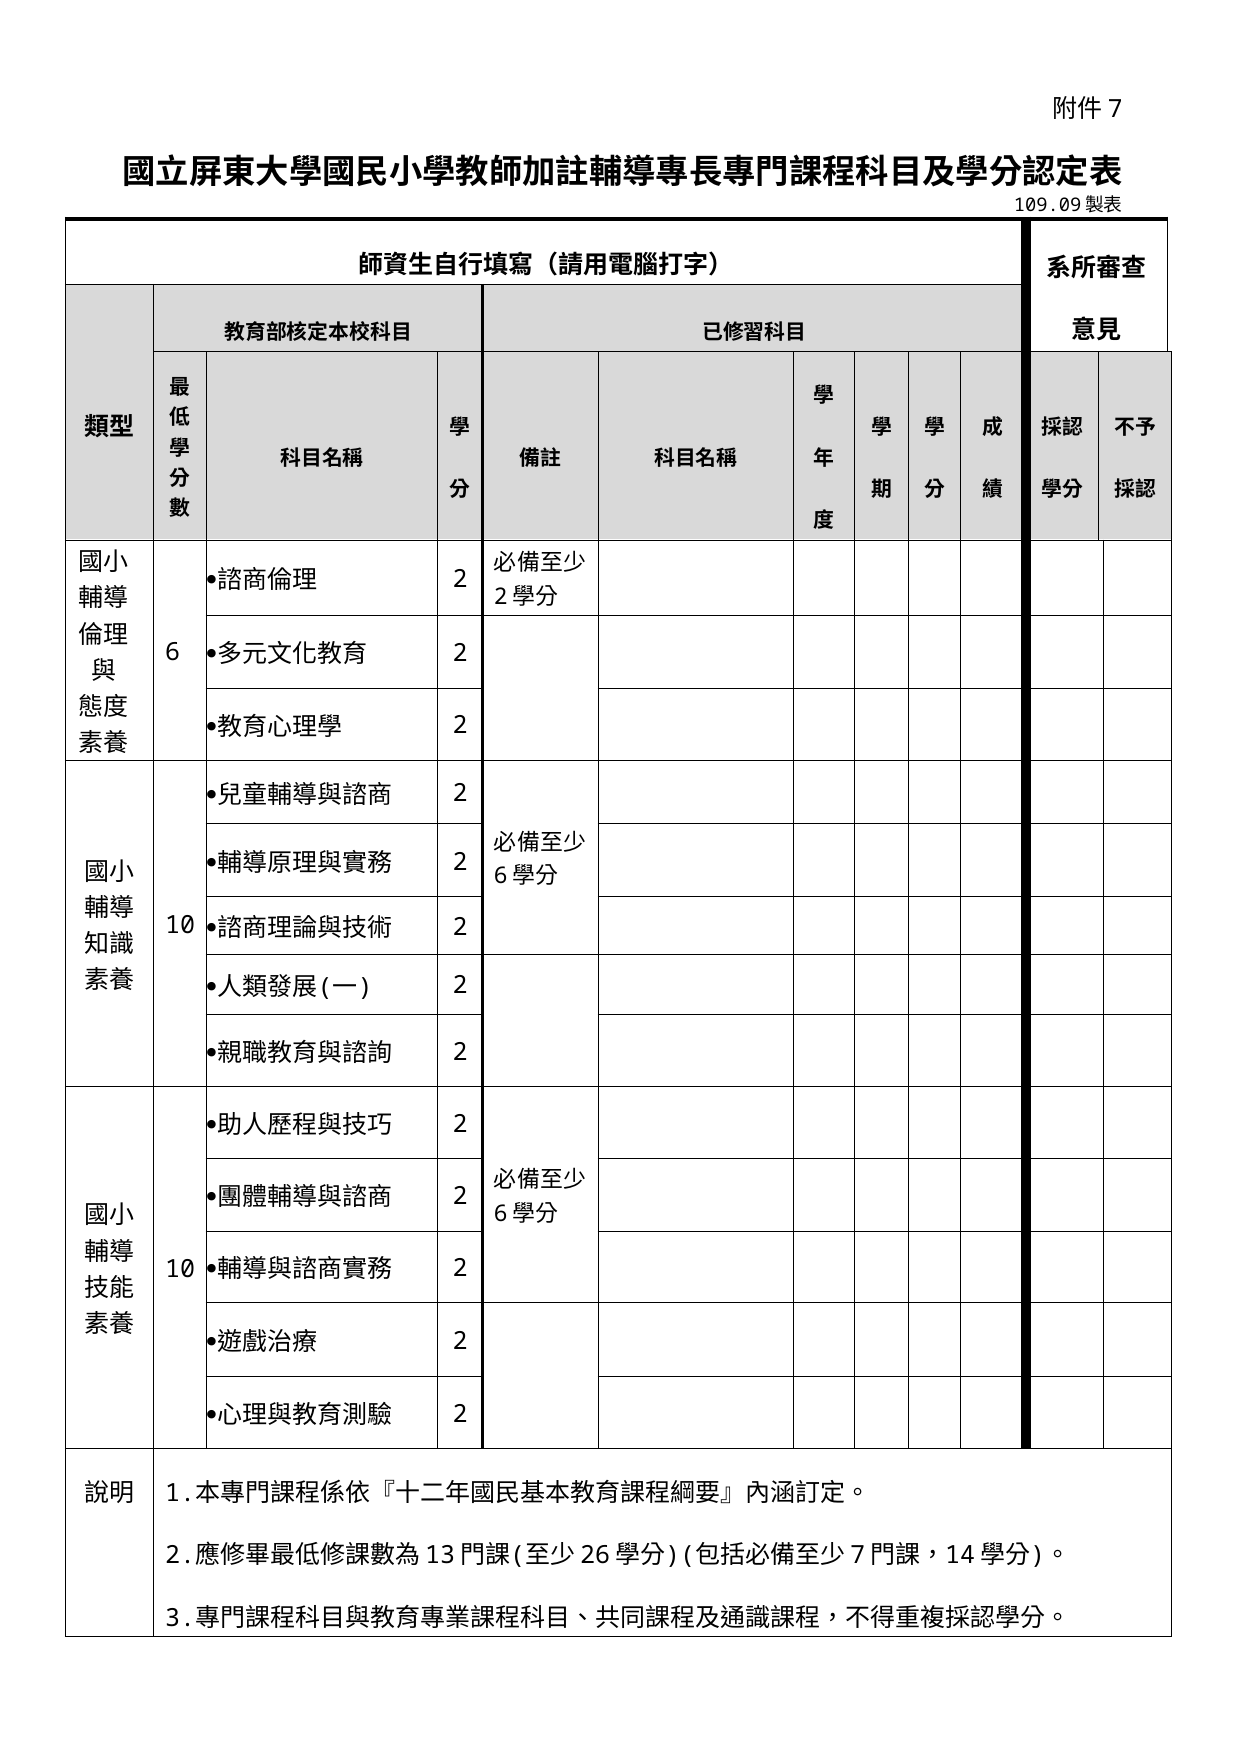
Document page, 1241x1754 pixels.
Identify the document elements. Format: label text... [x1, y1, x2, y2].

table_cell 助人歷程與技巧 [207, 1087, 437, 1158]
table_cell [1172, 1158, 1177, 1231]
table_cell [599, 1087, 793, 1158]
table_cell [961, 1087, 1021, 1158]
table_cell [961, 541, 1021, 614]
table_cell 親職教育與諮詢 [207, 1015, 437, 1086]
table_cell [1104, 1377, 1171, 1448]
table_cell [1172, 954, 1177, 1013]
table_cell [794, 1159, 854, 1231]
table_cell [961, 1303, 1021, 1376]
table_cell [909, 1087, 960, 1158]
table_cell 1.本專門課程係依『十二年國民基本教育課程綱要』內涵訂定。 2.應修畢最低修課數為13門課(至少26學分)(包括必備至少7門課，14學分)。 3.專門課程科目與教育專業課程科目、共同課程及通識課程，不得重複採認學分。 [154, 1449, 1171, 1636]
table_cell [1031, 1087, 1103, 1158]
table_cell 教育部核定本校科目 [154, 285, 481, 351]
table_cell [794, 1232, 854, 1302]
text 109.09製表 [118, 189, 1122, 217]
table_cell 心理與教育測驗 [207, 1377, 437, 1448]
table_cell 教育心理學 [207, 689, 437, 760]
table_cell 學年度 [794, 352, 854, 539]
table_cell 學期 [855, 352, 908, 539]
table_cell [855, 1015, 908, 1086]
table_cell 2 [438, 1377, 481, 1448]
table_cell 採認 學分 [1031, 352, 1098, 539]
table_cell 2 [438, 1087, 481, 1158]
table_cell 2 [438, 1232, 481, 1302]
table_cell [1172, 688, 1177, 760]
table_cell [961, 1377, 1021, 1448]
table_cell [599, 1159, 793, 1231]
table_cell [599, 955, 793, 1013]
table_cell [794, 761, 854, 823]
table_cell 諮商倫理 [207, 541, 437, 614]
text 附件7 [118, 64, 1122, 127]
table_cell [1031, 761, 1103, 823]
table_cell [1031, 541, 1103, 614]
table_cell [1104, 1015, 1171, 1086]
table_cell 學分 [909, 352, 960, 539]
table_cell [1104, 1303, 1171, 1376]
table_cell [794, 1303, 854, 1376]
table_cell [1172, 823, 1177, 896]
table_cell [1104, 1159, 1171, 1231]
table_cell [1031, 1303, 1103, 1376]
table_cell [599, 1015, 793, 1086]
table_cell [909, 1303, 960, 1376]
table_cell [855, 1303, 908, 1376]
table_cell [1104, 689, 1171, 760]
table_cell 必備至少2學分 [484, 541, 598, 614]
table_cell 10 [154, 1087, 206, 1448]
table_cell [855, 1159, 908, 1231]
table_cell 多元文化教育 [207, 616, 437, 687]
table_cell 2 [438, 541, 481, 614]
table_cell [961, 761, 1021, 823]
table_cell [599, 689, 793, 760]
table_cell [599, 761, 793, 823]
table_cell [1172, 1448, 1177, 1636]
table_cell [1031, 689, 1103, 760]
table_cell [855, 689, 908, 760]
table_cell 2 [438, 955, 481, 1013]
table_cell [599, 1303, 793, 1376]
text 國立屏東大學國民小學教師加註輔導專長專門課程科目及學分認定表 [118, 127, 1122, 189]
table_cell [599, 897, 793, 954]
table_cell 備註 [484, 352, 598, 539]
table_cell [1031, 1015, 1103, 1086]
table_cell [794, 1377, 854, 1448]
table_cell [1104, 1087, 1171, 1158]
table_cell 諮商理論與技術 [207, 897, 437, 954]
table_header 師資生自行填寫（請用電腦打字） [66, 221, 1021, 284]
table_cell [599, 824, 793, 896]
table_cell [909, 1377, 960, 1448]
table_cell 已修習科目 [484, 285, 1021, 351]
table_header 系所審查意見 [1031, 221, 1167, 351]
table_cell [909, 824, 960, 896]
table_cell [855, 761, 908, 823]
table_cell [909, 541, 960, 614]
table_cell 10 [154, 761, 206, 1086]
table_cell [1031, 824, 1103, 896]
table_cell [1031, 616, 1103, 687]
table_cell [1172, 540, 1177, 614]
table_cell [794, 1087, 854, 1158]
table_cell 說明 [66, 1449, 153, 1636]
table_cell 團體輔導與諮商 [207, 1159, 437, 1231]
table_cell [909, 897, 960, 954]
table_cell [599, 1377, 793, 1448]
table_cell [1031, 1377, 1103, 1448]
table_cell [1172, 1376, 1177, 1448]
table_cell 6 [154, 541, 206, 760]
table_cell [1172, 896, 1177, 954]
table_cell [1104, 1232, 1171, 1302]
table_cell [794, 897, 854, 954]
table_cell 2 [438, 824, 481, 896]
table_cell [909, 761, 960, 823]
table_cell [794, 689, 854, 760]
table_cell [855, 897, 908, 954]
table_cell 2 [438, 616, 481, 687]
table_cell [1172, 615, 1177, 687]
table_cell [909, 1232, 960, 1302]
table_cell [855, 1087, 908, 1158]
table_cell [599, 1232, 793, 1302]
table_cell 必備至少6學分 [484, 761, 598, 954]
table_cell [909, 1015, 960, 1086]
table_cell [1031, 897, 1103, 954]
table_cell [1031, 1232, 1103, 1302]
table_cell [855, 824, 908, 896]
table_cell [1031, 1159, 1103, 1231]
table_cell [794, 616, 854, 687]
table_cell 國小輔導技能素養 [66, 1087, 153, 1448]
table_cell [794, 541, 854, 614]
table_cell 國小輔導倫理與 態度素養 [66, 541, 153, 760]
table_cell [909, 955, 960, 1013]
table_cell [1172, 1014, 1177, 1086]
table_cell [961, 955, 1021, 1013]
table_cell [1104, 761, 1171, 823]
table_cell [1104, 824, 1171, 896]
table_cell [599, 616, 793, 687]
table_cell [855, 1232, 908, 1302]
table_header [1168, 217, 1177, 284]
table_cell [484, 616, 598, 760]
table_cell 2 [438, 897, 481, 954]
table_cell [599, 541, 793, 614]
table_cell 國小輔導知識素養 [66, 761, 153, 1086]
table_cell [909, 689, 960, 760]
table_cell [1031, 955, 1103, 1013]
table_cell [961, 1159, 1021, 1231]
table_cell [1104, 616, 1171, 687]
table_cell [1172, 1302, 1177, 1376]
table_cell [855, 616, 908, 687]
table_cell [1172, 351, 1177, 539]
table_cell 成 績 [961, 352, 1021, 539]
table_cell 2 [438, 1015, 481, 1086]
table_cell 2 [438, 761, 481, 823]
table_cell 類型 [66, 285, 153, 539]
table_cell 2 [438, 1159, 481, 1231]
table_cell [484, 1303, 598, 1448]
table_cell [1172, 1231, 1177, 1302]
table_cell [794, 955, 854, 1013]
table_cell [961, 689, 1021, 760]
table_cell 不予採認 [1099, 352, 1171, 539]
table_cell [794, 1015, 854, 1086]
table_cell 輔導與諮商實務 [207, 1232, 437, 1302]
table_cell [1104, 541, 1171, 614]
table_cell 遊戲治療 [207, 1303, 437, 1376]
table_cell [909, 1159, 960, 1231]
table_cell [1168, 284, 1177, 351]
table_cell 必備至少6學分 [484, 1087, 598, 1302]
table_cell [855, 955, 908, 1013]
table_cell [961, 897, 1021, 954]
table_cell [1104, 955, 1171, 1013]
table_cell 學分 [438, 352, 481, 539]
table_cell [794, 824, 854, 896]
table_cell 2 [438, 689, 481, 760]
table_cell 2 [438, 1303, 481, 1376]
table_cell [961, 616, 1021, 687]
table_cell [1172, 1086, 1177, 1158]
table_cell [855, 1377, 908, 1448]
table_cell 科目名稱 [207, 352, 437, 539]
table_cell [1104, 897, 1171, 954]
table_cell [855, 541, 908, 614]
table_cell [961, 824, 1021, 896]
table_cell [1172, 760, 1177, 823]
table_cell 輔導原理與實務 [207, 824, 437, 896]
table_cell [961, 1232, 1021, 1302]
table_cell [484, 955, 598, 1086]
table_cell [909, 616, 960, 687]
table_cell 人類發展(一) [207, 955, 437, 1013]
table_cell 兒童輔導與諮商 [207, 761, 437, 823]
table_cell 科目名稱 [599, 352, 793, 539]
table_cell 最低學分數 [154, 352, 206, 539]
table_cell [961, 1015, 1021, 1086]
